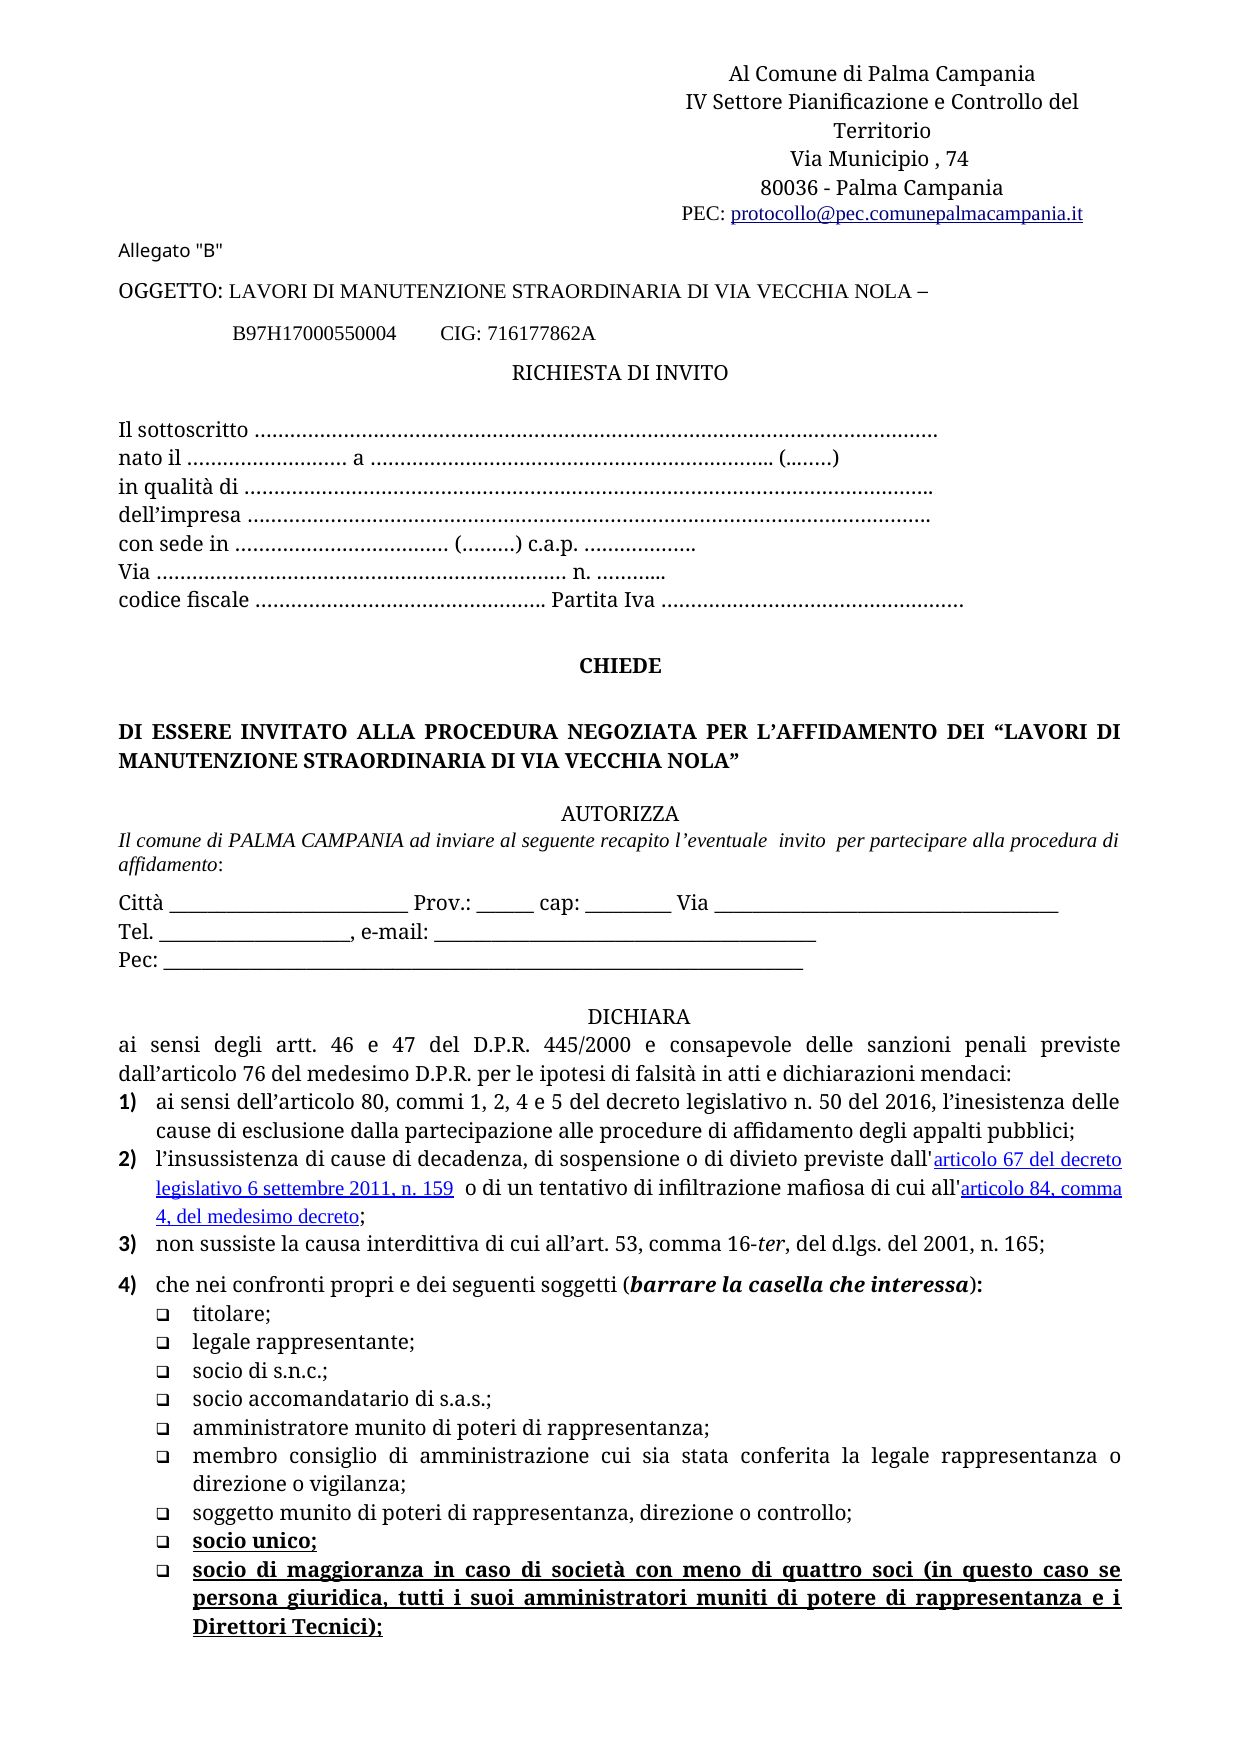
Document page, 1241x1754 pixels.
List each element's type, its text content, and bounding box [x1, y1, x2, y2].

list legale rappresentante; [155, 1327, 1122, 1356]
table_header [118, 59, 627, 225]
text dell’impresa ……………………………………………………………………………………………………. [118, 500, 1122, 529]
list non sussiste la causa interdittiva di cui all’art. 53, comma 16-ter, del d.lgs. del 2001, n. 165; [118, 1229, 1122, 1258]
text Tel. ____________________, e-mail: ________________________________________ [118, 917, 1122, 945]
list che nei confronti propri e dei seguenti soggetti (barrare la casella che interessa): [118, 1271, 1122, 1299]
list socio accomandatario di s.a.s.; [155, 1384, 1122, 1413]
subtitle B97H17000550004 CIG: 716177862A [222, 317, 1122, 346]
text RICHIESTA DI INVITO [118, 358, 1122, 386]
list membro consiglio di amministrazione cui sia stata conferita la legale rappresentanza o direzione o vigilanza; [155, 1441, 1122, 1498]
text con sede in ……………………………… (………) c.a.p. ………………. [118, 529, 1122, 557]
list amministratore munito di poteri di rappresentanza; [155, 1413, 1122, 1441]
list soggetto munito di poteri di rappresentanza, direzione o controllo; [155, 1498, 1122, 1526]
text Il comune di PALMA CAMPANIA ad inviare al seguente recapito l’eventuale invito per partecipare alla procedura di affidamento: [118, 828, 1122, 876]
text CHIEDE [118, 651, 1122, 680]
list titolare; [155, 1299, 1122, 1327]
text Il sottoscritto ……………………………………………………………………………………………………. [118, 415, 1122, 443]
text DI ESSERE INVITATO ALLA PROCEDURA NEGOZIATA PER L’AFFIDAMENTO DEI “LAVORI DI MANUTENZIONE STRAORDINARIA DI VIA VECCHIA NOLA” [118, 717, 1122, 774]
subtitle Allegato "B" [118, 238, 1122, 263]
text Città _________________________ Prov.: ______ cap: _________ Via ____________________________________ [118, 888, 1122, 917]
list socio di s.n.c.; [155, 1356, 1122, 1384]
table_header Al Comune di Palma Campania IV Settore Pianificazione e Controllo del Territorio Via Municipio , 74 80036 - Palma Campania PEC: protocollo@pec.comunepalmacampania.it [628, 59, 1137, 225]
list socio unico; [155, 1526, 1122, 1555]
list l’insussistenza di cause di decadenza, di sospensione o di divieto previste dall'articolo 67 del decreto legislativo 6 settembre 2011, n. 159 o di un tentativo di infiltrazione mafiosa di cui all'articolo 84, comma 4, del medesimo decreto; [118, 1144, 1122, 1229]
text AUTORIZZA [118, 799, 1122, 828]
text Via …………………………………………………………… n. ………... [118, 557, 1122, 586]
text codice fiscale …………………………………………. Partita Iva …………………………………………… [118, 586, 1122, 614]
text Pec: ___________________________________________________________________ [118, 945, 1122, 974]
text DICHIARA [156, 1002, 1122, 1031]
text nato il ……………………… a ………………………………………………………….. (..……) [118, 443, 1122, 472]
text in qualità di …………………………………………………………………………………………………….. [118, 472, 1122, 500]
subtitle OGGETTO: LAVORI DI MANUTENZIONE STRAORDINARIA DI VIA VECCHIA NOLA – [118, 276, 1122, 304]
list ai sensi dell’articolo 80, commi 1, 2, 4 e 5 del decreto legislativo n. 50 del 2016, l’inesistenza delle cause di esclusione dalla partecipazione alle procedure di affidamento degli appalti pubblici; [118, 1087, 1122, 1144]
text ai sensi degli artt. 46 e 47 del D.P.R. 445/2000 e consapevole delle sanzioni penali previste dall’articolo 76 del medesimo D.P.R. per le ipotesi di falsità in atti e dichiarazioni mendaci: [118, 1031, 1122, 1087]
list socio di maggioranza in caso di società con meno di quattro soci (in questo caso se persona giuridica, tutti i suoi amministratori muniti di potere di rappresentanza e i Direttori Tecnici); [155, 1555, 1122, 1640]
